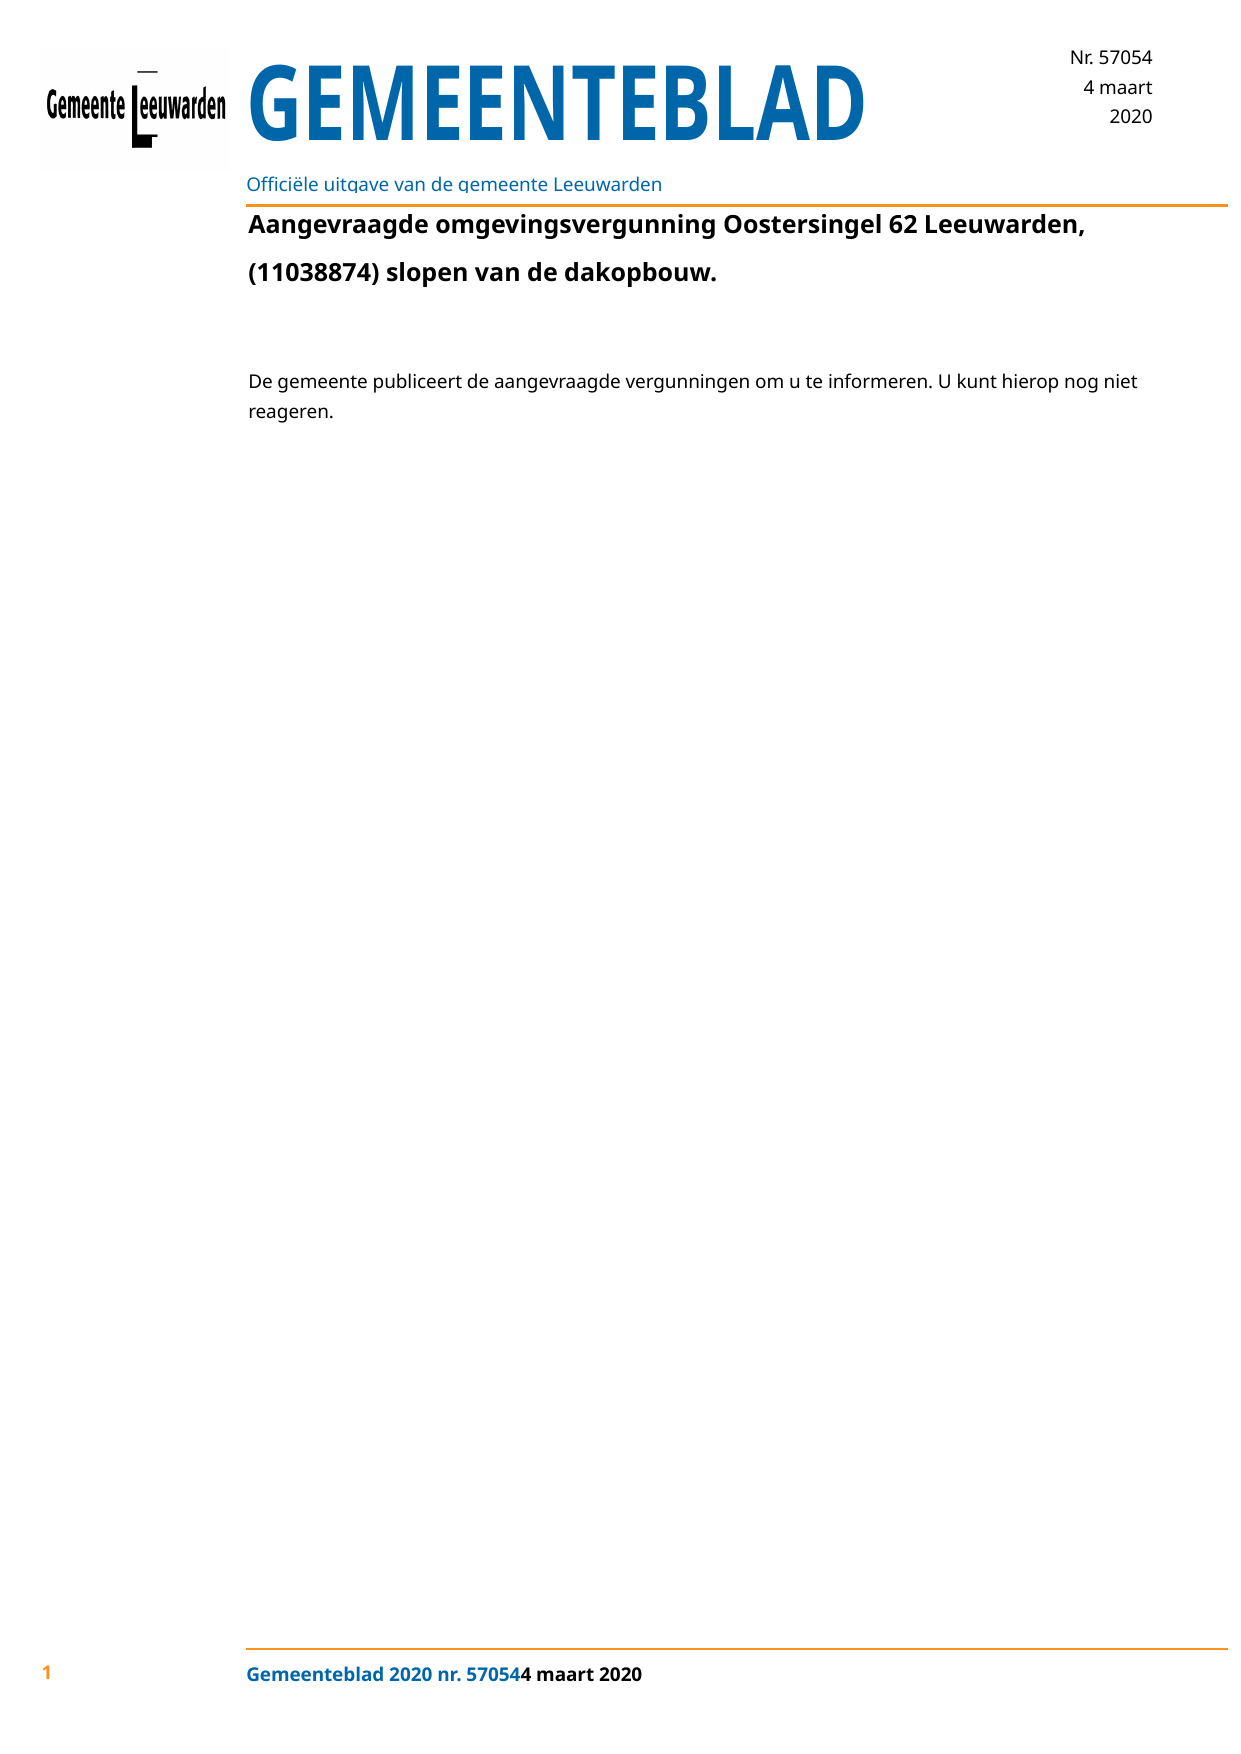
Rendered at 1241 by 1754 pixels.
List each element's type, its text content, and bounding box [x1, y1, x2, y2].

text De gemeente publiceert de aangevraagde vergunningen om u te informeren. U kunt hierop nog niet reageren. [248, 368, 1152, 424]
picture [41, 47, 231, 172]
text Aangevraagde omgevingsvergunning Oostersingel 62 Leeuwarden, (11038874) slopen van de dakopbouw. [248, 207, 1152, 288]
